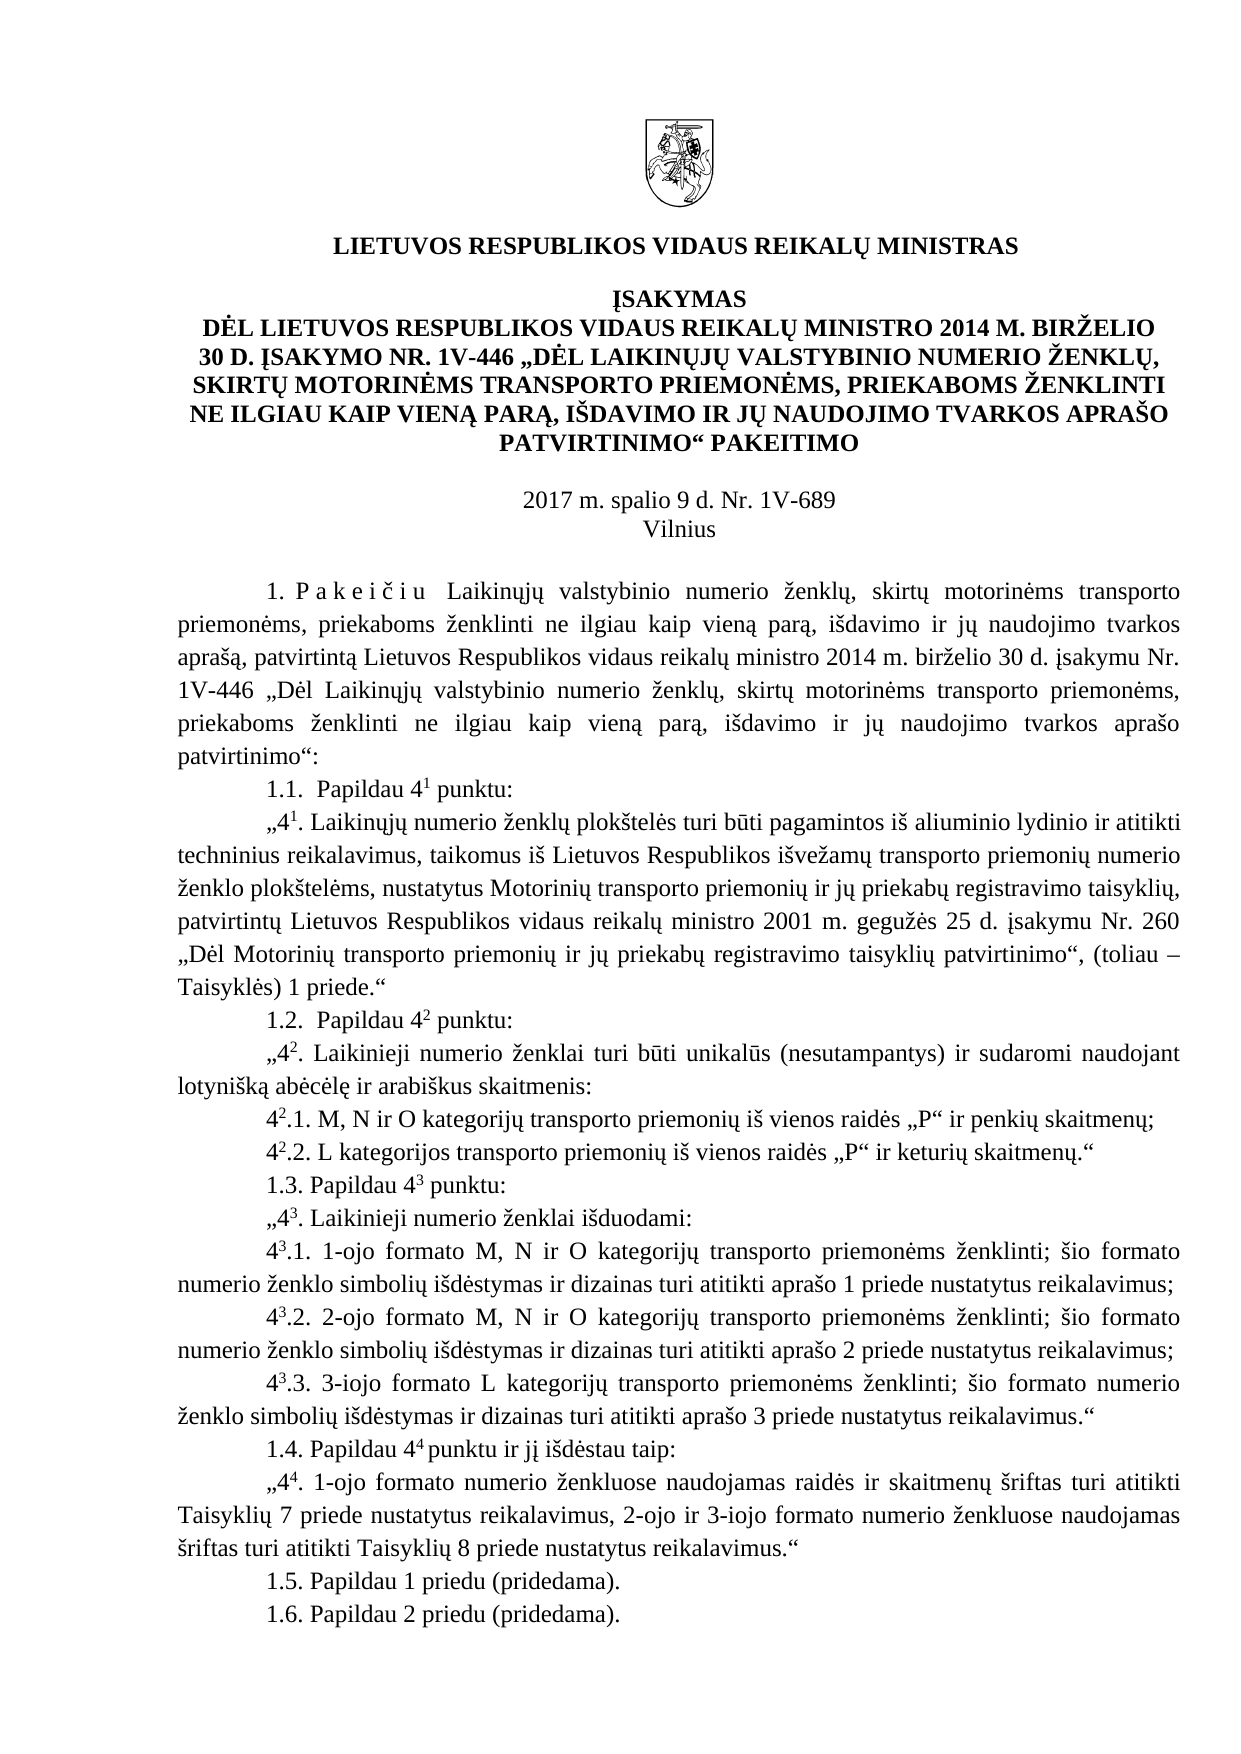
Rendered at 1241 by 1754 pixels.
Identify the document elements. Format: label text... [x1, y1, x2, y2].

text „42. Laikinieji numerio ženklai turi būti unikalūs (nesutampantys) ir sudaromi naudojant lotynišką abėcėlę ir arabiškus skaitmenis: [177, 1038, 1181, 1100]
text 1.3. Papildau 43 punktu: [177, 1170, 1181, 1199]
text 43.1. 1-ojo formato M, N ir O kategorijų transporto priemonėms ženklinti; šio formato numerio ženklo simbolių išdėstymas ir dizainas turi atitikti aprašo 1 priede nustatytus reikalavimus; [177, 1236, 1181, 1298]
text 42.1. M, N ir O kategorijų transporto priemonių iš vienos raidės „P“ ir penkių skaitmenų; [177, 1104, 1181, 1133]
text Vilnius [177, 514, 1181, 543]
text 1.6. Papildau 2 priedu (pridedama). [177, 1599, 1181, 1628]
text 1.5. Papildau 1 priedu (pridedama). [177, 1566, 1181, 1595]
text 1.2. Papildau 42 punktu: [177, 1005, 1181, 1034]
text LIETUVOS RESPUBLIKOS VIDAUS REIKALŲ MINISTRAS [177, 231, 1181, 260]
text 1.1. Papildau 41 punktu: [177, 774, 1181, 803]
text ĮSAKYMAS [177, 284, 1181, 313]
text „43. Laikinieji numerio ženklai išduodami: [177, 1203, 1181, 1232]
text DĖL LIETUVOS RESPUBLIKOS VIDAUS REIKALŲ MINISTRO 2014 M. BIRŽELIO 30 D. ĮSAKYMO NR. 1V-446 „DĖL LAIKINŲJŲ VALSTYBINIO NUMERIO ŽENKLŲ, SKIRTŲ MOTORINĖMS TRANSPORTO PRIEMONĖMS, PRIEKABOMS ŽENKLINTI NE ILGIAU KAIP VIENĄ PARĄ, IŠDAVIMO IR JŲ NAUDOJIMO TVARKOS APRAŠO PATVIRTINIMO“ PAKEITIMO [177, 313, 1181, 457]
text 43.3. 3-iojo formato L kategorijų transporto priemonėms ženklinti; šio formato numerio ženklo simbolių išdėstymas ir dizainas turi atitikti aprašo 3 priede nustatytus reikalavimus.“ [177, 1368, 1181, 1430]
text 42.2. L kategorijos transporto priemonių iš vienos raidės „P“ ir keturių skaitmenų.“ [177, 1137, 1181, 1166]
text „41. Laikinųjų numerio ženklų plokštelės turi būti pagamintos iš aliuminio lydinio ir atitikti techninius reikalavimus, taikomus iš Lietuvos Respublikos išvežamų transporto priemonių numerio ženklo plokštelėms, nustatytus Motorinių transporto priemonių ir jų priekabų registravimo taisyklių, patvirtintų Lietuvos Respublikos vidaus reikalų ministro 2001 m. gegužės 25 d. įsakymu Nr. 260 „Dėl Motorinių transporto priemonių ir jų priekabų registravimo taisyklių patvirtinimo“, (toliau – Taisyklės) 1 priede.“ [177, 807, 1181, 1001]
text 1.4. Papildau 44 punktu ir jį išdėstau taip: [177, 1434, 1181, 1463]
text 2017 m. spalio 9 d. Nr. 1V-689 [177, 485, 1181, 514]
text 1. Pakeičiu Laikinųjų valstybinio numerio ženklų, skirtų motorinėms transporto priemonėms, priekaboms ženklinti ne ilgiau kaip vieną parą, išdavimo ir jų naudojimo tvarkos aprašą, patvirtintą Lietuvos Respublikos vidaus reikalų ministro 2014 m. birželio 30 d. įsakymu Nr. 1V-446 „Dėl Laikinųjų valstybinio numerio ženklų, skirtų motorinėms transporto priemonėms, priekaboms ženklinti ne ilgiau kaip vieną parą, išdavimo ir jų naudojimo tvarkos aprašo patvirtinimo“: [177, 576, 1181, 770]
text 43.2. 2-ojo formato M, N ir O kategorijų transporto priemonėms ženklinti; šio formato numerio ženklo simbolių išdėstymas ir dizainas turi atitikti aprašo 2 priede nustatytus reikalavimus; [177, 1302, 1181, 1364]
text „44. 1-ojo formato numerio ženkluose naudojamas raidės ir skaitmenų šriftas turi atitikti Taisyklių 7 priede nustatytus reikalavimus, 2-ojo ir 3-iojo formato numerio ženkluose naudojamas šriftas turi atitikti Taisyklių 8 priede nustatytus reikalavimus.“ [177, 1467, 1181, 1562]
